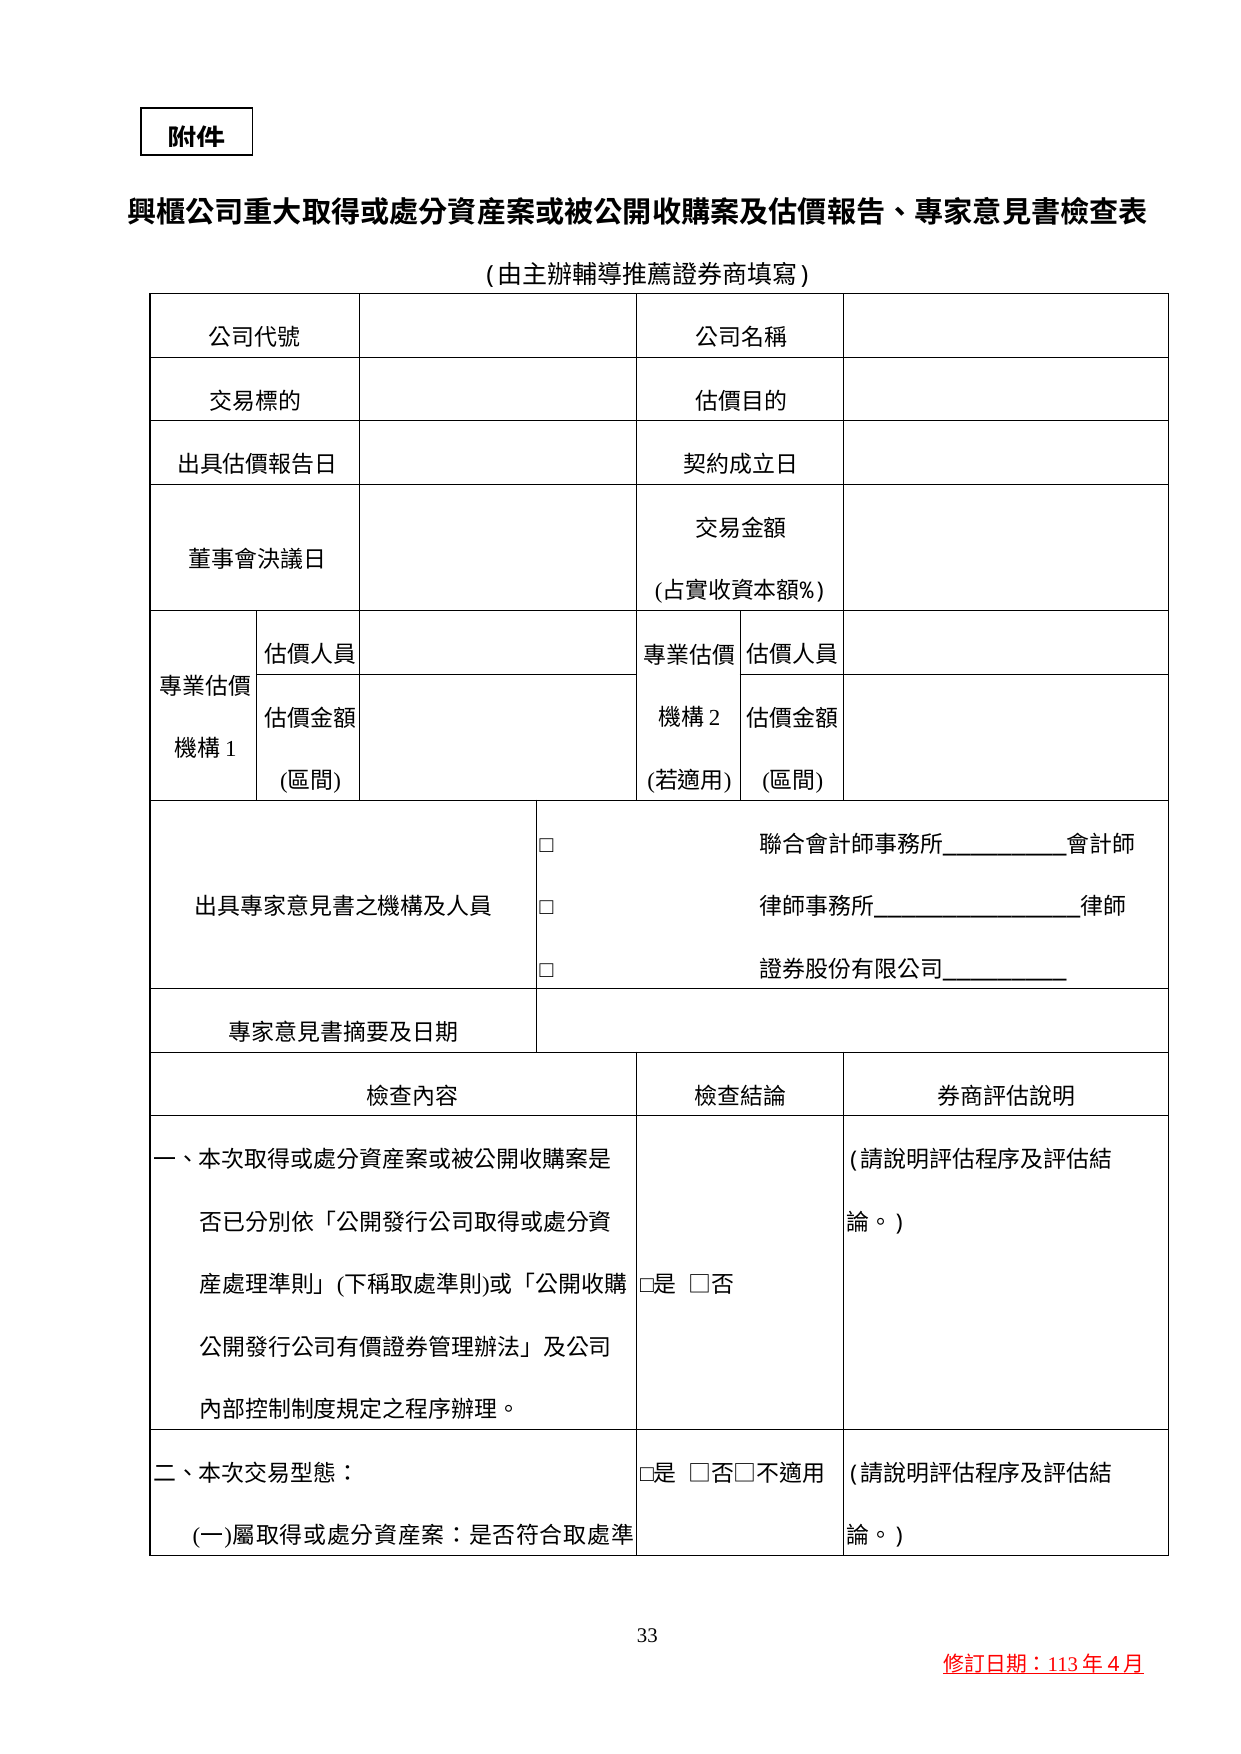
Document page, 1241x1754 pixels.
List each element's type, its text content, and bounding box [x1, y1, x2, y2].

table_header [844, 294, 1168, 357]
table_cell [537, 989, 1168, 1052]
table_cell 估價金額(區間) [257, 675, 359, 799]
table_cell [360, 421, 636, 484]
text (由主辦輔導推薦證券商填寫) [150, 231, 1144, 293]
table_cell 交易標的 [151, 358, 359, 420]
table_cell (請說明評估程序及評估結論。) [844, 1430, 1168, 1555]
table_cell 交易金額 (占實收資本額%) [637, 485, 843, 610]
table_cell 專業估價機構1 [151, 611, 256, 799]
table_cell 檢查內容 [151, 1053, 636, 1115]
table_cell [360, 358, 636, 420]
table_header [360, 294, 636, 357]
table_cell □是 □否□不適用 [637, 1430, 843, 1555]
table_header 公司名稱 [637, 294, 843, 357]
table_header 公司代號 [151, 294, 359, 357]
table_cell 出具估價報告日 [151, 421, 359, 484]
table_cell [844, 485, 1168, 610]
table_cell 一、本次取得或處分資産案或被公開收購案是否已分別依「公開發行公司取得或處分資産處理準則」(下稱取處準則)或「公開收購公開發行公司有價證券管理辦法」及公司內部控制制度規定之程序辦理。 [151, 1116, 636, 1429]
table_cell 估價人員 [257, 611, 359, 673]
table_cell (請說明評估程序及評估結論。) [844, 1116, 1168, 1429]
table_cell 董事會決議日 [151, 485, 359, 610]
table_cell [844, 611, 1168, 673]
table_cell 出具專家意見書之機構及人員 [151, 801, 536, 988]
table_cell [360, 485, 636, 610]
table_cell 二、本次交易型態： (一)屬取得或處分資産案：是否符合取處準 [151, 1430, 636, 1555]
table_cell 契約成立日 [637, 421, 843, 484]
text 附件 [156, 116, 237, 147]
table_cell [360, 675, 636, 799]
table_cell [844, 358, 1168, 420]
table_cell [844, 421, 1168, 484]
table_cell 估價目的 [637, 358, 843, 420]
table_cell 專業估價機構2 (若適用) [637, 611, 740, 799]
table_cell 估價人員 [741, 611, 843, 673]
table_cell 專家意見書摘要及日期 [151, 989, 536, 1052]
table_cell 檢查結論 [637, 1053, 843, 1115]
text 興櫃公司重大取得或處分資産案或被公開收購案及估價報告、專家意見書檢查表 [121, 168, 1154, 231]
table_cell [844, 675, 1168, 799]
table_cell [360, 611, 636, 673]
table_cell 估價金額(區間) [741, 675, 843, 799]
table_cell □ 聯合會計師事務所_________會計師 □ 律師事務所_______________律師 □ 證券股份有限公司_________ [537, 801, 1168, 988]
table_cell □是 □否 [637, 1116, 843, 1429]
table_cell 券商評估說明 [844, 1053, 1168, 1115]
